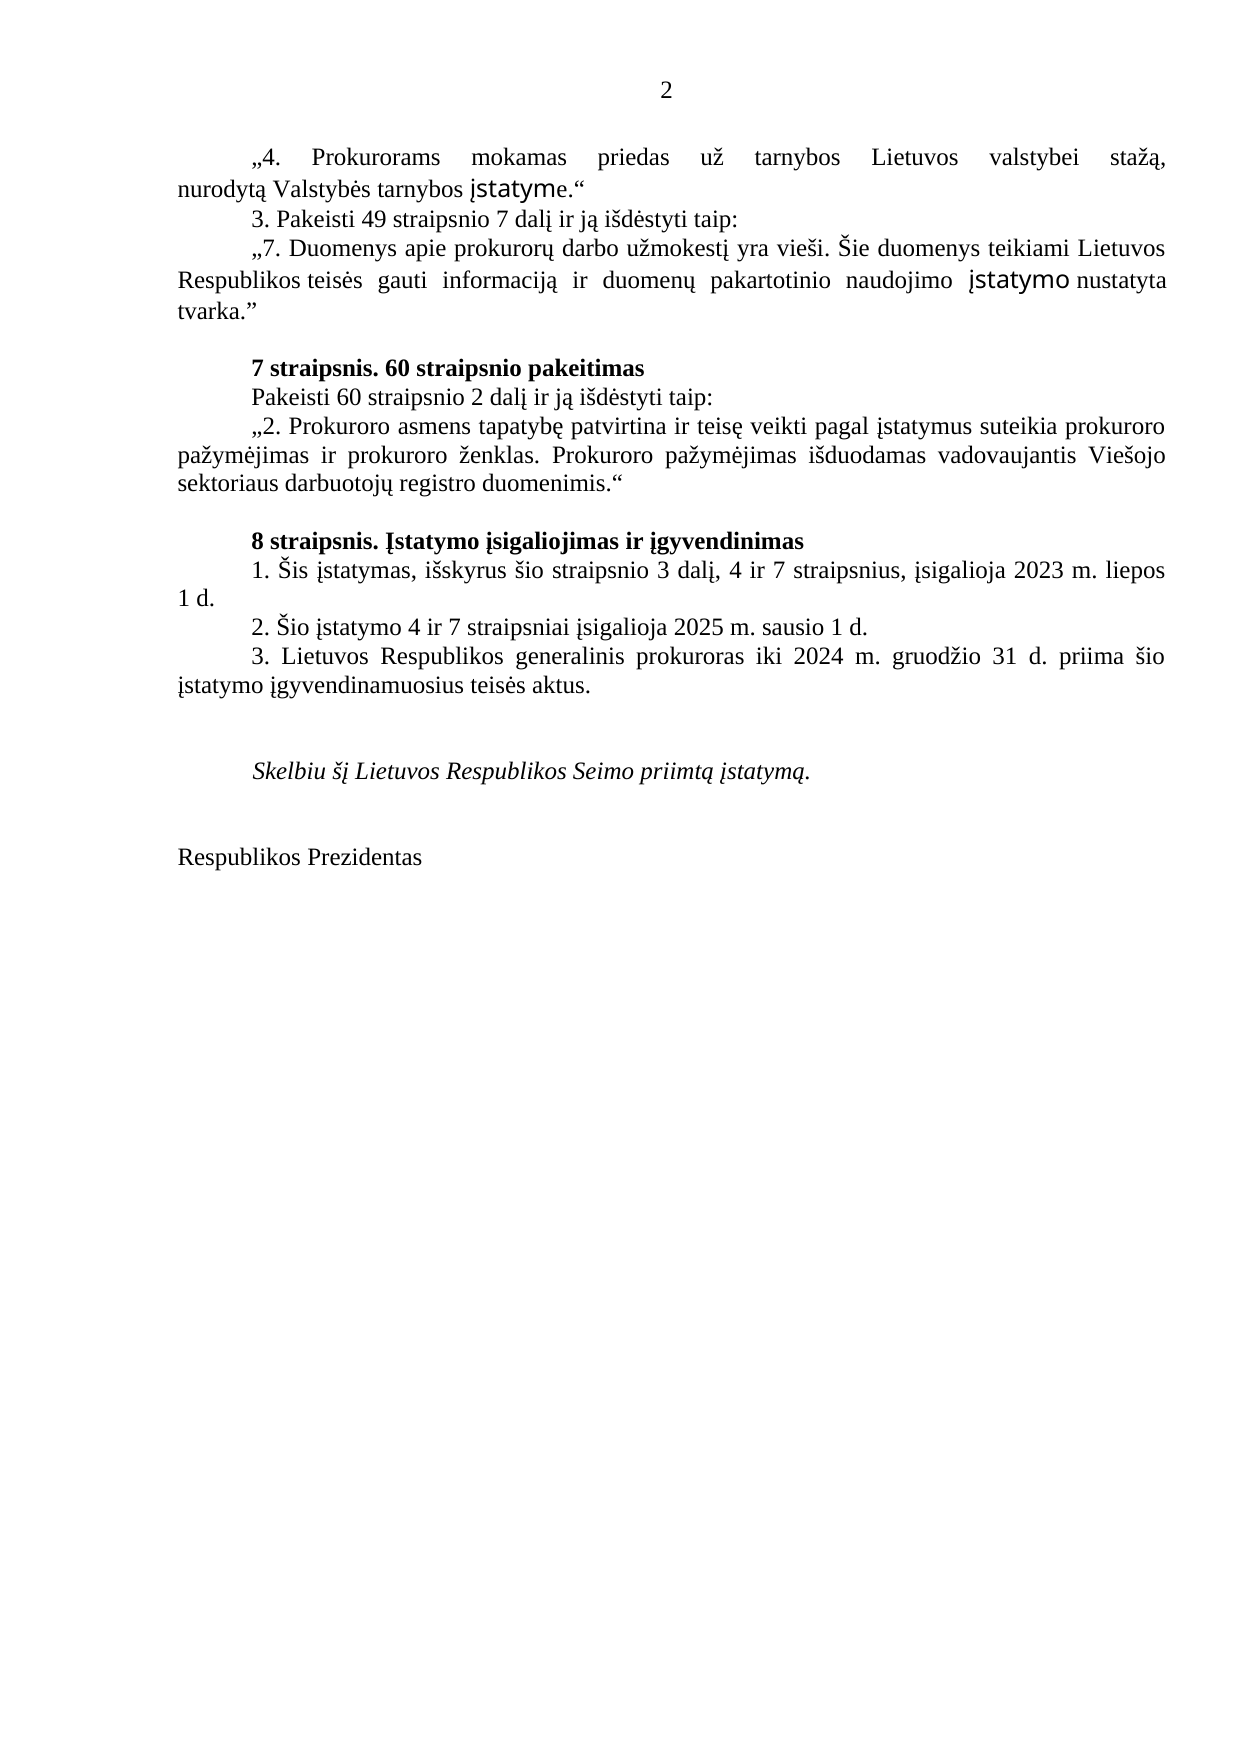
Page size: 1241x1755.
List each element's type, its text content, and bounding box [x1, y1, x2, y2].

text 1. Šis įstatymas, išskyrus šio straipsnio 3 dalį, 4 ir 7 straipsnius, įsigalioja 2023 m. liepos 1 d. [177, 555, 1167, 612]
text 8 straipsnis. Įstatymo įsigaliojimas ir įgyvendinimas [177, 526, 1167, 555]
text Skelbiu šį Lietuvos Respublikos Seimo priimtą įstatymą. [177, 756, 1167, 785]
text 2. Šio įstatymo 4 ir 7 straipsniai įsigalioja 2025 m. sausio 1 d. [177, 612, 1167, 641]
text „2. Prokuroro asmens tapatybę patvirtina ir teisę veikti pagal įstatymus suteikia prokuroro pažymėjimas ir prokuroro ženklas. Prokuroro pažymėjimas išduodamas vadovaujantis Viešojo sektoriaus darbuotojų registro duomenimis.“ [177, 411, 1167, 497]
text Pakeisti 60 straipsnio 2 dalį ir ją išdėstyti taip: [177, 382, 1167, 411]
text „7. Duomenys apie prokurorų darbo užmokestį yra vieši. Šie duomenys teikiami Lietuvos Respublikos teisės gauti informaciją ir duomenų pakartotinio naudojimo įstatymo nustatyta tvarka.” [177, 233, 1167, 325]
text „4. Prokurorams mokamas priedas už tarnybos Lietuvos valstybei stažą, nurodytą Valstybės tarnybos įstatyme.“ [177, 142, 1167, 204]
text Respublikos Prezidentas [177, 842, 1167, 871]
text 7 straipsnis. 60 straipsnio pakeitimas [177, 353, 1167, 382]
text 3. Lietuvos Respublikos generalinis prokuroras iki 2024 m. gruodžio 31 d. priima šio įstatymo įgyvendinamuosius teisės aktus. [177, 641, 1167, 698]
text 3. Pakeisti 49 straipsnio 7 dalį ir ją išdėstyti taip: [177, 204, 1167, 233]
